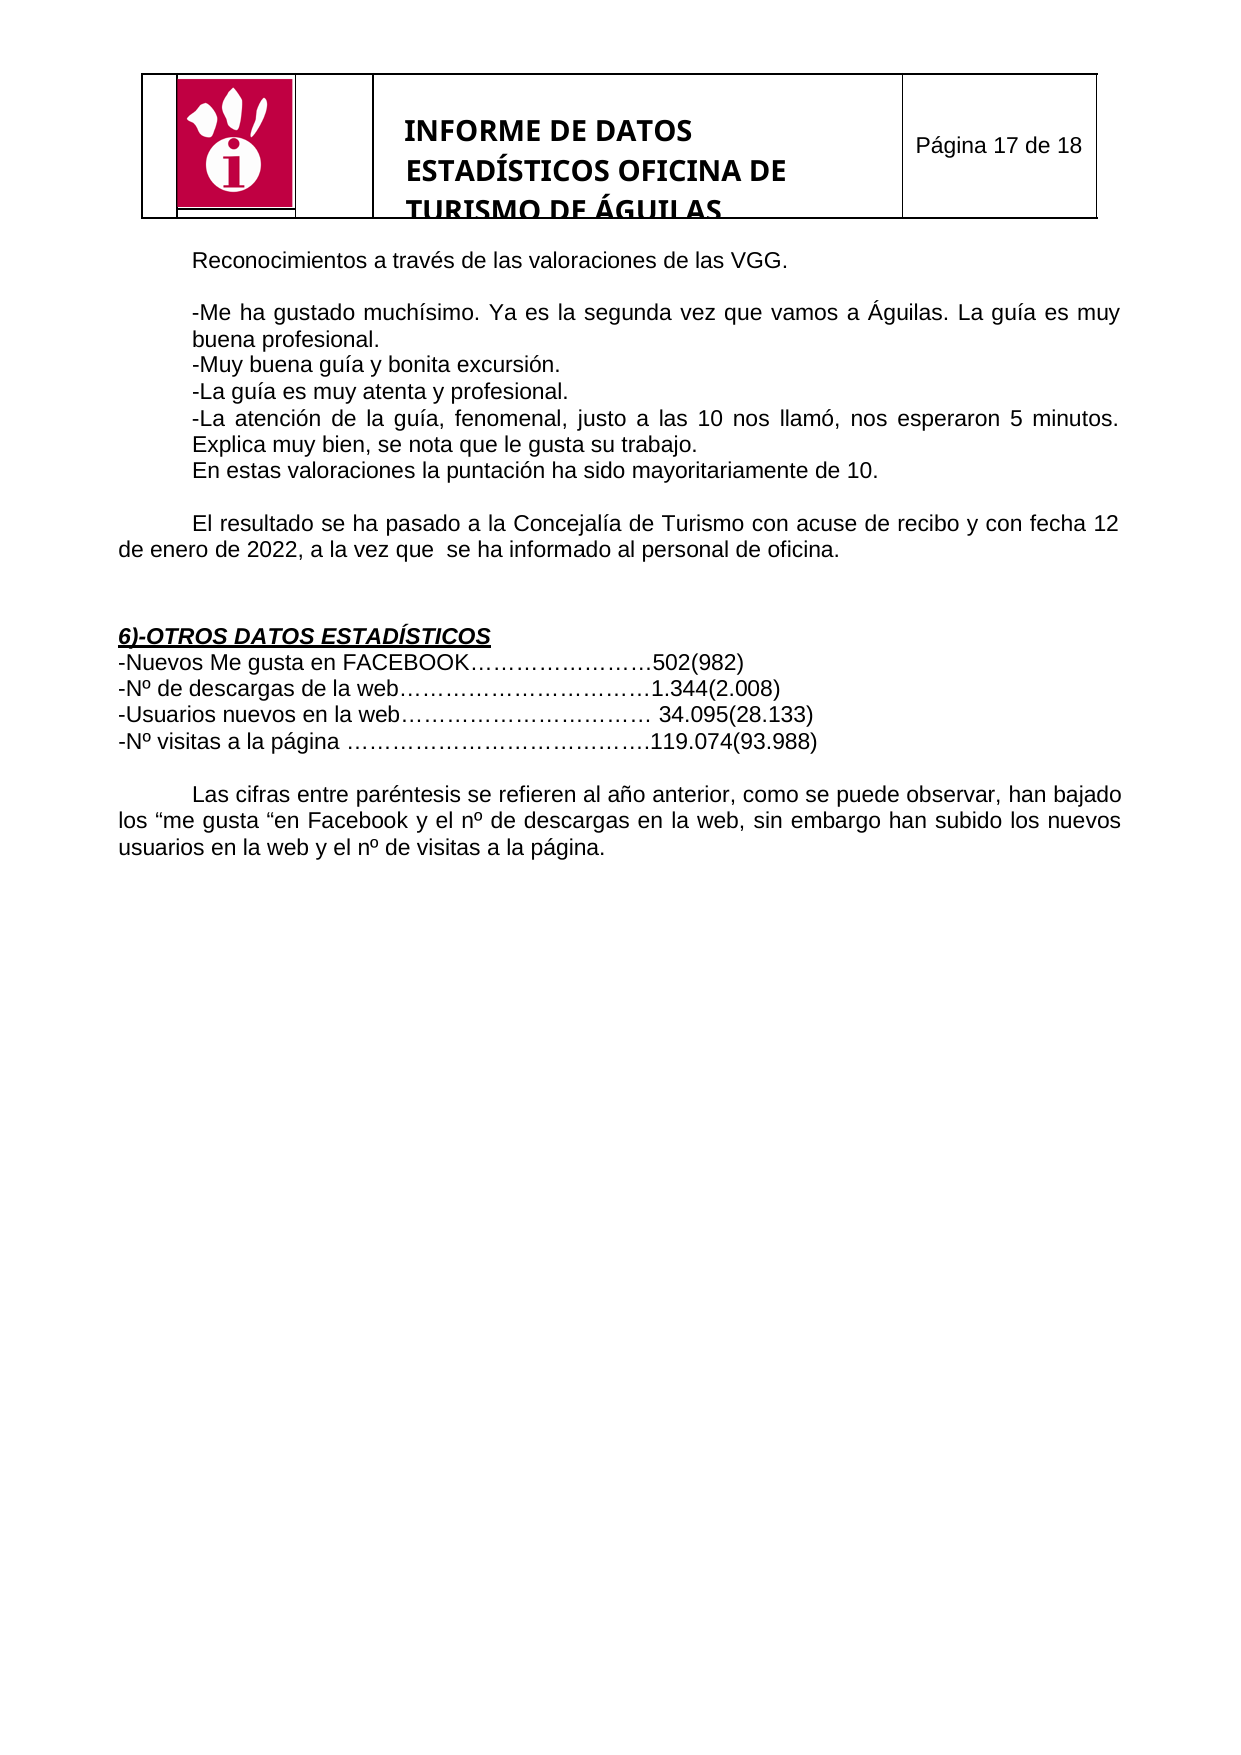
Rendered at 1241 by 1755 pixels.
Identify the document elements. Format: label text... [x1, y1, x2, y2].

text -La guía es muy atenta y profesional. [192, 378, 1134, 405]
text -Nº visitas a la página ………………………………….119.074(93.988) [118, 728, 1134, 755]
table_header [143, 75, 176, 217]
table_cell [178, 210, 295, 217]
table_header INFORME DE DATOS ESTADÍSTICOS OFICINA DE TURISMO DE ÁGUILAS [374, 75, 902, 217]
text -Nuevos Me gusta en FACEBOOK……………………502(982) [118, 649, 1134, 676]
text -Me ha gustado muchísimo. Ya es la segunda vez que vamos a Águilas. La guía es muy buena profesional. [192, 299, 1122, 352]
subtitle 6)-OTROS DATOS ESTADÍSTICOS [118, 623, 1134, 649]
table_header [178, 75, 295, 208]
text Reconocimientos a través de las valoraciones de las VGG. [192, 247, 1134, 273]
text El resultado se ha pasado a la Concejalía de Turismo con acuse de recibo y con fecha 12 de enero de 2022, a la vez que se ha informado al personal de oficina. [118, 511, 1122, 563]
table_header [296, 75, 372, 217]
text -Usuarios nuevos en la web…………………………… 34.095(28.133) [118, 702, 1134, 728]
text En estas valoraciones la puntación ha sido mayoritariamente de 10. [192, 457, 1134, 484]
text -Muy buena guía y bonita excursión. [192, 352, 1134, 378]
text Las cifras entre paréntesis se refieren al año anterior, como se puede observar, han bajado los “me gusta “en Facebook y el nº de descargas en la web, sin embargo han subido los nuevos usuarios en la web y el nº de visitas a la página. [118, 782, 1122, 860]
text -La atención de la guía, fenomenal, justo a las 10 nos llamó, nos esperaron 5 minutos. Explica muy bien, se nota que le gusta su trabajo. [192, 405, 1122, 457]
table_header Página 17 de 18 [903, 75, 1096, 217]
text -Nº de descargas de la web……………………………1.344(2.008) [118, 676, 1134, 702]
